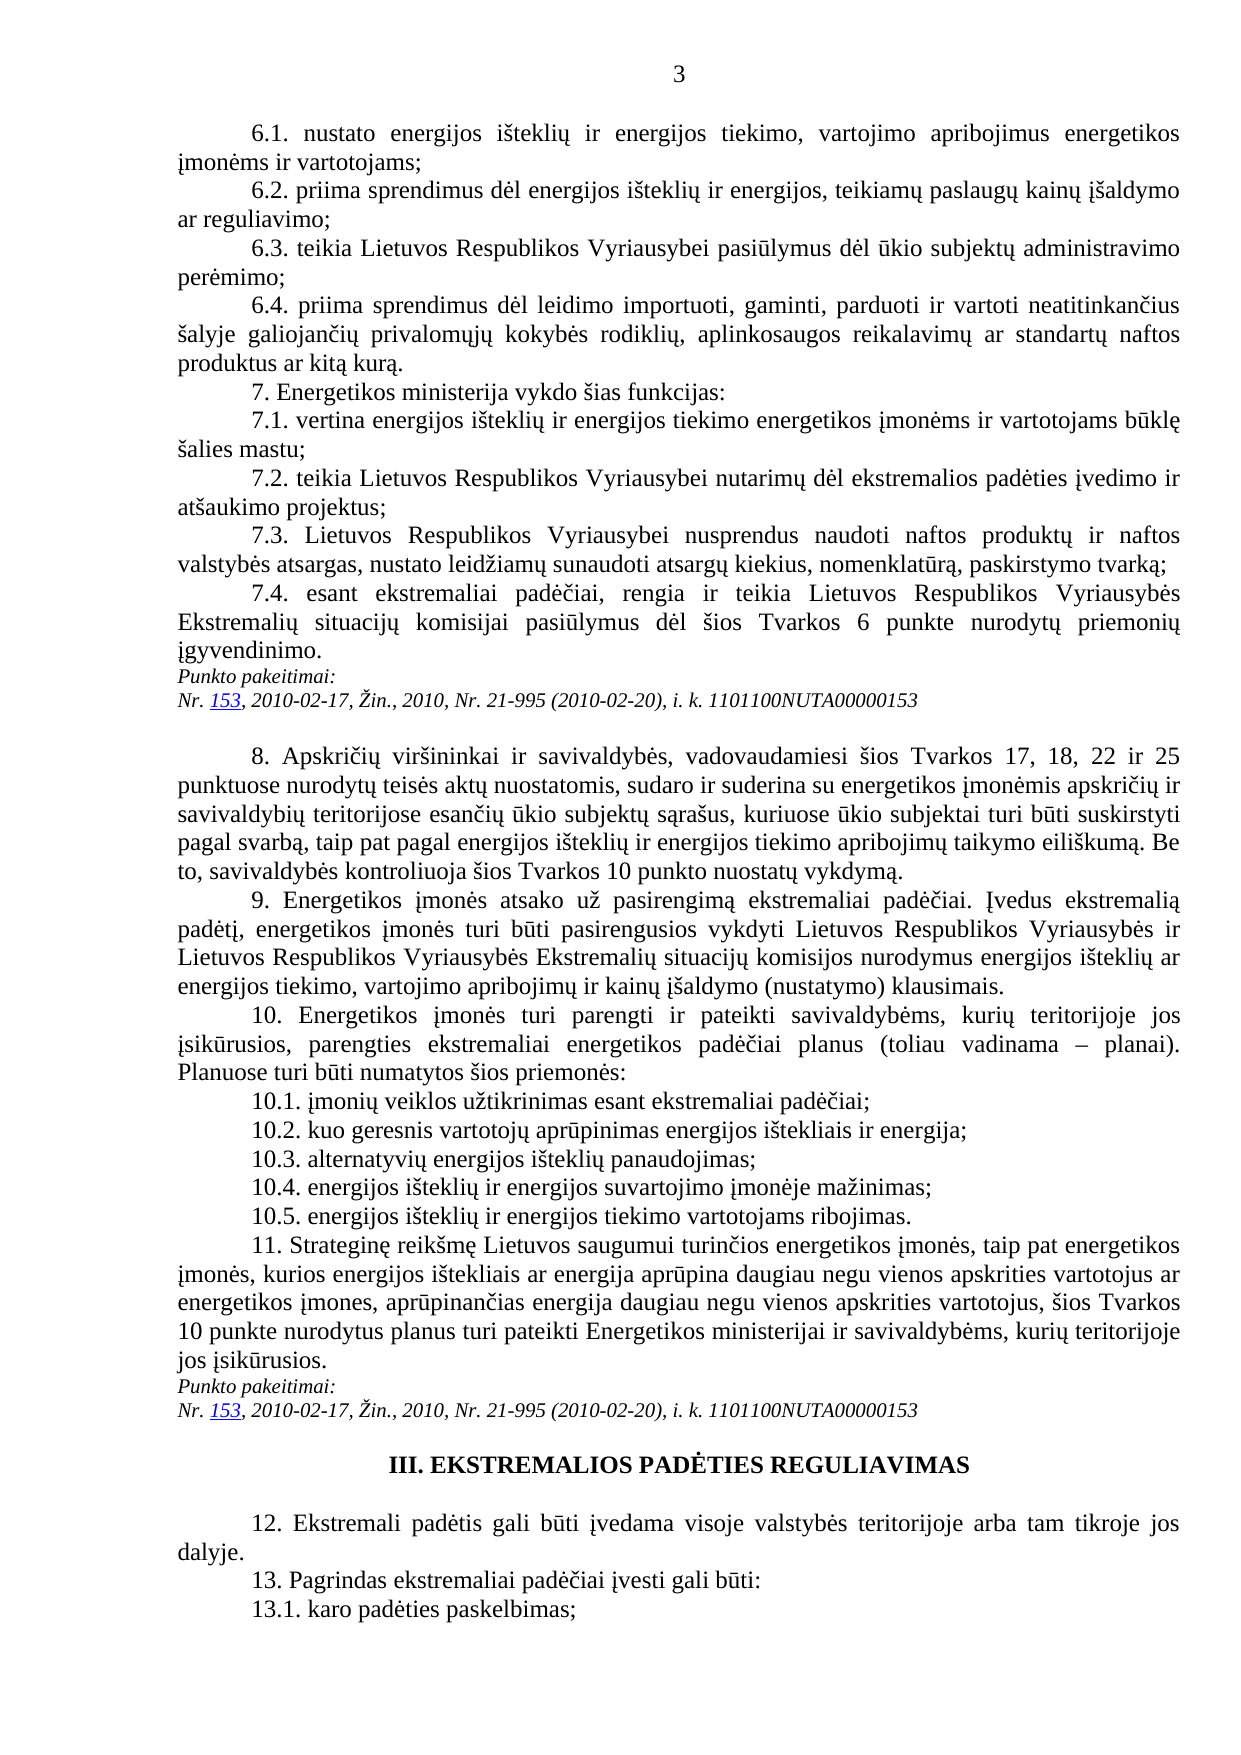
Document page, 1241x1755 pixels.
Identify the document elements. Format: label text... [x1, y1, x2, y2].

text 6.3. teikia Lietuvos Respublikos Vyriausybei pasiūlymus dėl ūkio subjektų administravimo perėmimo; [177, 233, 1181, 291]
text 7.4. esant ekstremaliai padėčiai, rengia ir teikia Lietuvos Respublikos Vyriausybės Ekstremalių situacijų komisijai pasiūlymus dėl šios Tvarkos 6 punkte nurodytų priemonių įgyvendinimo. [177, 578, 1181, 664]
text 13.1. karo padėties paskelbimas; [177, 1594, 1181, 1623]
text 6.1. nustato energijos išteklių ir energijos tiekimo, vartojimo apribojimus energetikos įmonėms ir vartotojams; [177, 118, 1181, 176]
text 7.1. vertina energijos išteklių ir energijos tiekimo energetikos įmonėms ir vartotojams būklę šalies mastu; [177, 406, 1181, 463]
text 10.2. kuo geresnis vartotojų aprūpinimas energijos ištekliais ir energija; [177, 1115, 1181, 1144]
text Punkto pakeitimai: [177, 1374, 1181, 1398]
text 9. Energetikos įmonės atsako už pasirengimą ekstremaliai padėčiai. Įvedus ekstremalią padėtį, energetikos įmonės turi būti pasirengusios vykdyti Lietuvos Respublikos Vyriausybės ir Lietuvos Respublikos Vyriausybės Ekstremalių situacijų komisijos nurodymus energijos išteklių ar energijos tiekimo, vartojimo apribojimų ir kainų įšaldymo (nustatymo) klausimais. [177, 885, 1181, 1000]
text 11. Strateginę reikšmę Lietuvos saugumui turinčios energetikos įmonės, taip pat energetikos įmonės, kurios energijos ištekliais ar energija aprūpina daugiau negu vienos apskrities vartotojus ar energetikos įmones, aprūpinančias energija daugiau negu vienos apskrities vartotojus, šios Tvarkos 10 punkte nurodytus planus turi pateikti Energetikos ministerijai ir savivaldybėms, kurių teritorijoje jos įsikūrusios. [177, 1230, 1181, 1374]
text 7.2. teikia Lietuvos Respublikos Vyriausybei nutarimų dėl ekstremalios padėties įvedimo ir atšaukimo projektus; [177, 463, 1181, 521]
text 10.1. įmonių veiklos užtikrinimas esant ekstremaliai padėčiai; [177, 1086, 1181, 1115]
text 6.4. priima sprendimus dėl leidimo importuoti, gaminti, parduoti ir vartoti neatitinkančius šalyje galiojančių privalomųjų kokybės rodiklių, aplinkosaugos reikalavimų ar standartų naftos produktus ar kitą kurą. [177, 291, 1181, 377]
text 7.3. Lietuvos Respublikos Vyriausybei nusprendus naudoti naftos produktų ir naftos valstybės atsargas, nustato leidžiamų sunaudoti atsargų kiekius, nomenklatūrą, paskirstymo tvarką; [177, 521, 1181, 578]
text Punkto pakeitimai: [177, 664, 1181, 688]
text 6.2. priima sprendimus dėl energijos išteklių ir energijos, teikiamų paslaugų kainų įšaldymo ar reguliavimo; [177, 176, 1181, 233]
text Nr. 153, 2010-02-17, Žin., 2010, Nr. 21-995 (2010-02-20), i. k. 1101100NUTA00000153 [177, 1398, 1181, 1422]
text 10.4. energijos išteklių ir energijos suvartojimo įmonėje mažinimas; [177, 1172, 1181, 1201]
text 8. Apskričių viršininkai ir savivaldybės, vadovaudamiesi šios Tvarkos 17, 18, 22 ir 25 punktuose nurodytų teisės aktų nuostatomis, sudaro ir suderina su energetikos įmonėmis apskričių ir savivaldybių teritorijose esančių ūkio subjektų sąrašus, kuriuose ūkio subjektai turi būti suskirstyti pagal svarbą, taip pat pagal energijos išteklių ir energijos tiekimo apribojimų taikymo eiliškumą. Be to, savivaldybės kontroliuoja šios Tvarkos 10 punkto nuostatų vykdymą. [177, 741, 1181, 885]
text 7. Energetikos ministerija vykdo šias funkcijas: [177, 377, 1181, 406]
text 10. Energetikos įmonės turi parengti ir pateikti savivaldybėms, kurių teritorijoje jos įsikūrusios, parengties ekstremaliai energetikos padėčiai planus (toliau vadinama – planai). Planuose turi būti numatytos šios priemonės: [177, 1000, 1181, 1086]
text 10.3. alternatyvių energijos išteklių panaudojimas; [177, 1144, 1181, 1172]
text 12. Ekstremali padėtis gali būti įvedama visoje valstybės teritorijoje arba tam tikroje jos dalyje. [177, 1508, 1181, 1566]
text 13. Pagrindas ekstremaliai padėčiai įvesti gali būti: [177, 1566, 1181, 1594]
text Nr. 153, 2010-02-17, Žin., 2010, Nr. 21-995 (2010-02-20), i. k. 1101100NUTA00000153 [177, 688, 1181, 712]
text 10.5. energijos išteklių ir energijos tiekimo vartotojams ribojimas. [177, 1201, 1181, 1230]
text III. EKSTREMALIOS PADĖTIES REGULIAVIMAS [177, 1451, 1181, 1479]
